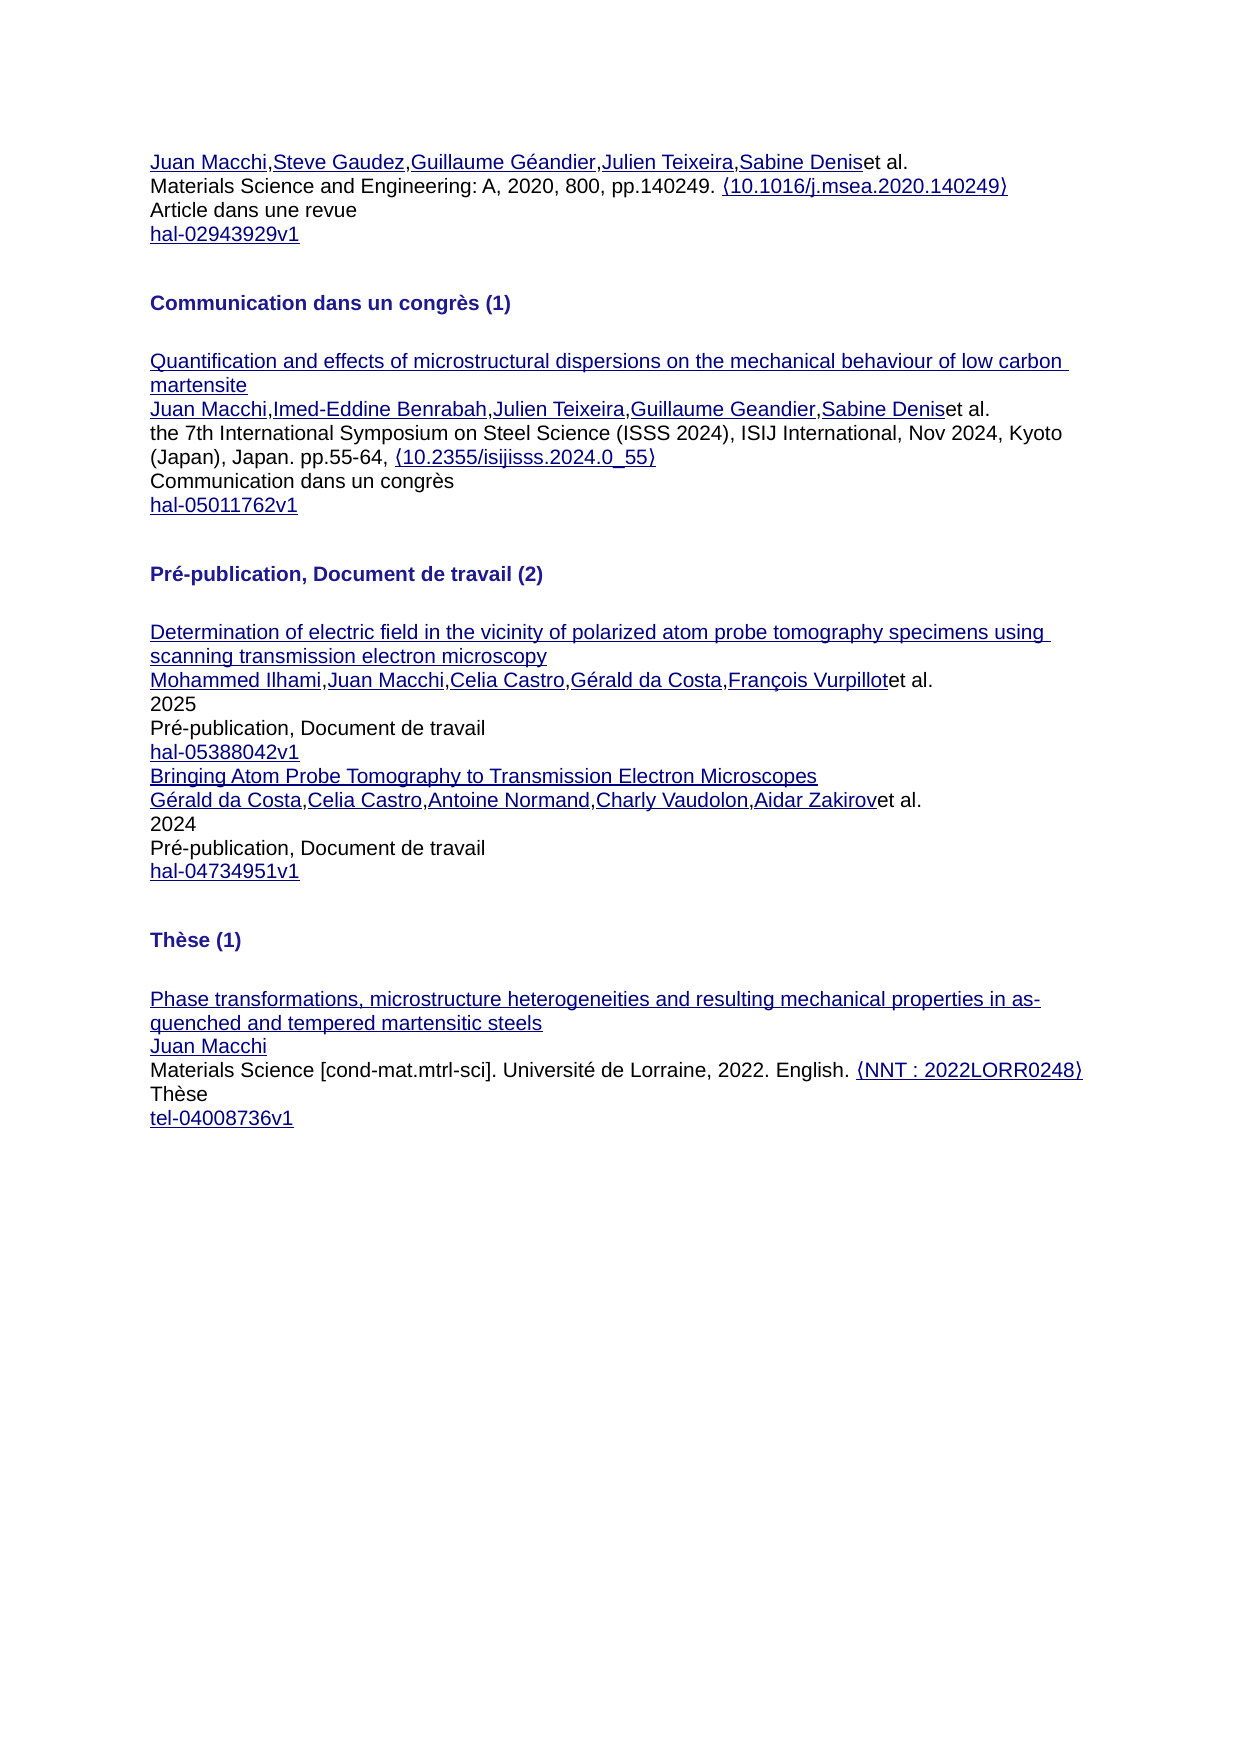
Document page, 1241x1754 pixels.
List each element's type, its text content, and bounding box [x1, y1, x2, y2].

table_header Phase transformations, microstructure heterogeneities and resulting mechanical properties in as-quenched and tempered martensitic steels Juan Macchi Materials Science [cond-mat.mtrl-sci]. Université de Lorraine, 2022. English. ⟨NNT : 2022LORR0248⟩ Thèse tel-04008736v1 [150, 986, 1090, 1130]
table_cell Juan Macchi,Steve Gaudez,Guillaume Géandier,Julien Teixeira,Sabine Deniset al. Materials Science and Engineering: A, 2020, 800, pp.140249. ⟨10.1016/j.msea.2020.140249⟩ Article dans une revue hal-02943929v1 [150, 150, 1090, 246]
table_cell Bringing Atom Probe Tomography to Transmission Electron Microscopes Gérald da Costa,Celia Castro,Antoine Normand,Charly Vaudolon,Aidar Zakirovet al. 2024 Pré-publication, Document de travail hal-04734951v1 [150, 764, 1090, 883]
subtitle Communication dans un congrès (1) [150, 291, 1090, 314]
table_header Determination of electric field in the vicinity of polarized atom probe tomography specimens using scanning transmission electron microscopy Mohammed Ilhami,Juan Macchi,Celia Castro,Gérald da Costa,François Vurpillotet al. 2025 Pré-publication, Document de travail hal-05388042v1 [150, 620, 1090, 763]
subtitle Pré-publication, Document de travail (2) [150, 561, 1090, 585]
table_header Quantification and effects of microstructural dispersions on the mechanical behaviour of low carbon martensite Juan Macchi,Imed-Eddine Benrabah,Julien Teixeira,Guillaume Geandier,Sabine Deniset al. the 7th International Symposium on Steel Science (ISSS 2024), ISIJ International, Nov 2024, Kyoto (Japan), Japan. pp.55-64, ⟨10.2355/isijisss.2024.0_55⟩ Communication dans un congrès hal-05011762v1 [150, 349, 1090, 517]
subtitle Thèse (1) [150, 928, 1090, 952]
